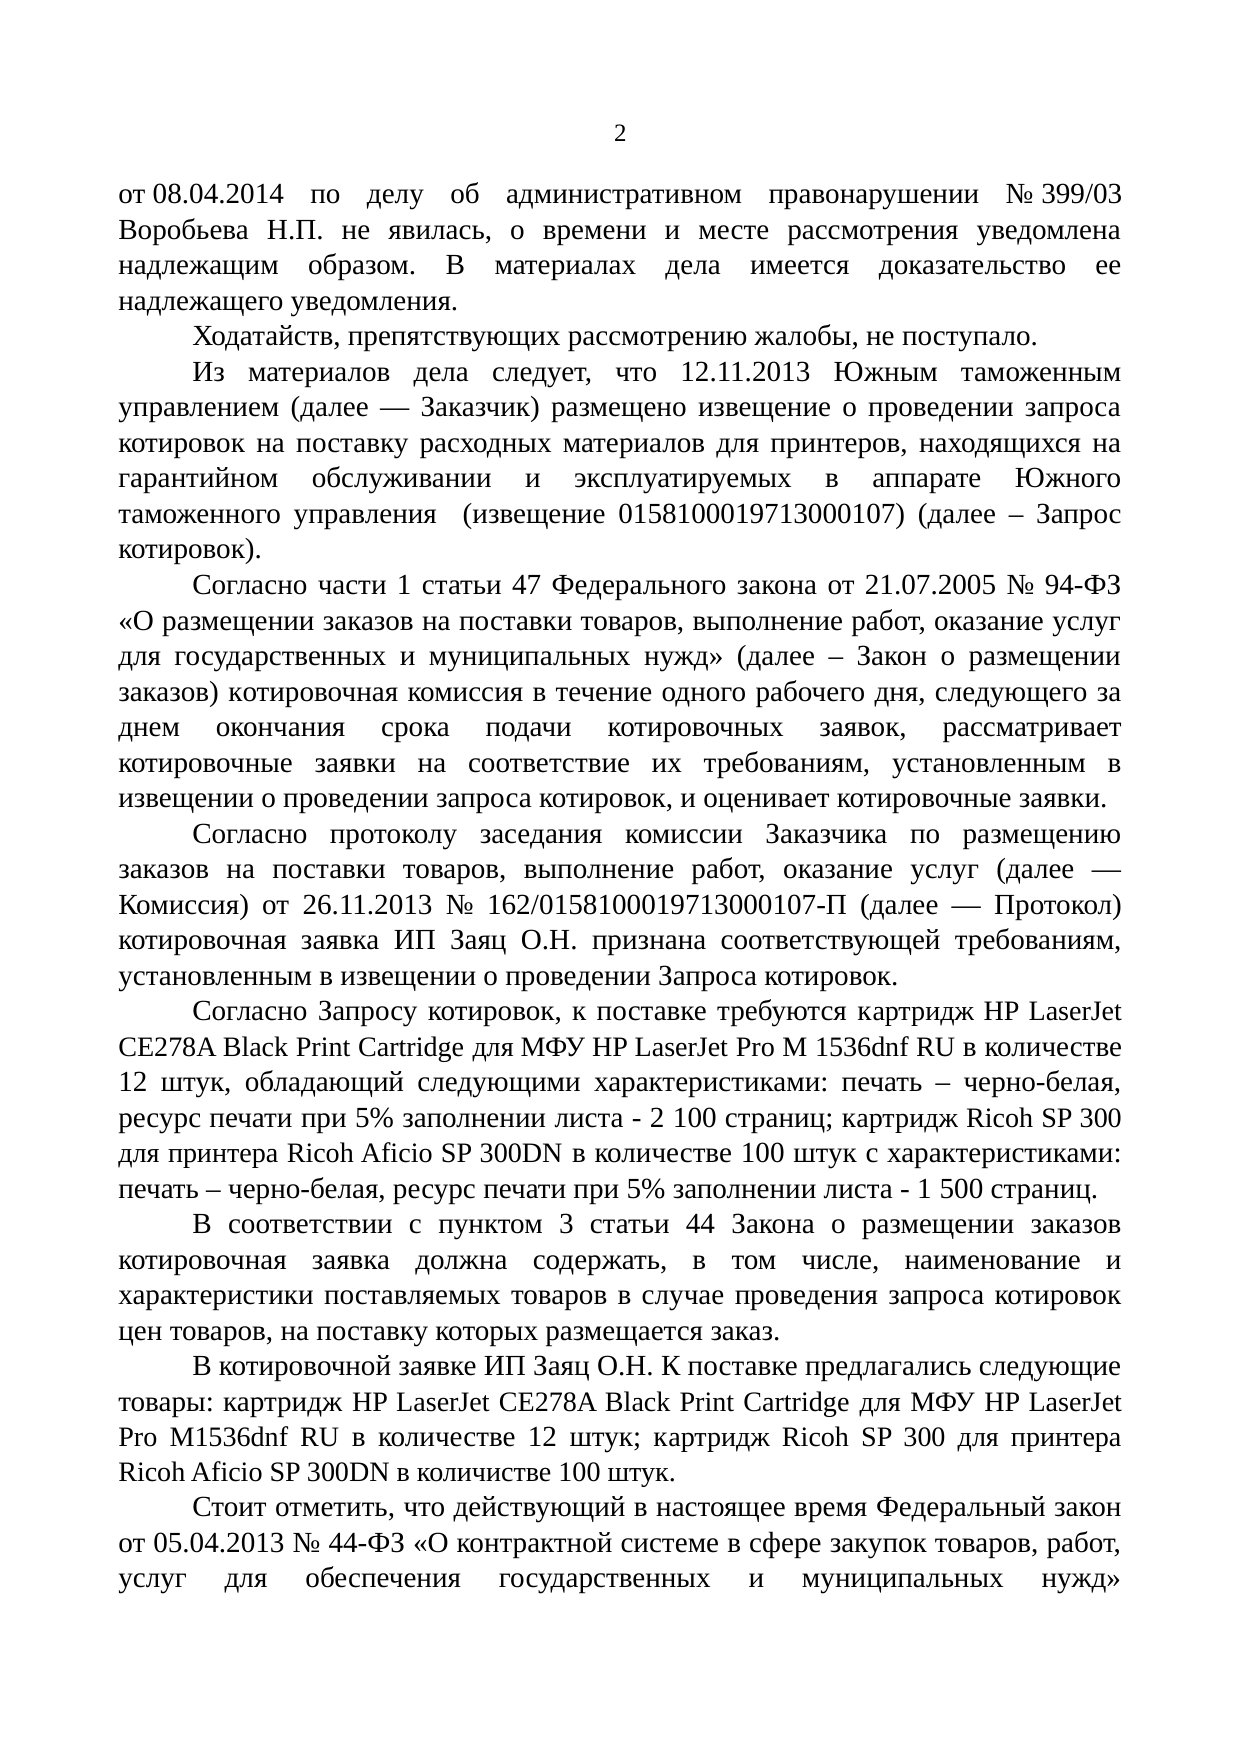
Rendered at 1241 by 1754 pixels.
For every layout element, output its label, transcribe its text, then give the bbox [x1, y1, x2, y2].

text Согласно Запросу котировок, к поставке требуются картридж HP LaserJet CE278A Black Print Cartridge для МФУ HP LaserJet Pro M 1536dnf RU в количестве 12 штук, обладающий следующими характеристиками: печать – черно-белая, ресурс печати при 5% заполнении листа - 2 100 страниц; картридж Ricoh SP 300 для принтера Ricoh Aficio SP 300DN в количестве 100 штук с характеристиками: печать – черно-белая, ресурс печати при 5% заполнении листа - 1 500 страниц. [118, 993, 1122, 1204]
text Ходатайств, препятствующих рассмотрению жалобы, не поступало. [118, 318, 1122, 352]
text В соответствии с пунктом 3 статьи 44 Закона о размещении заказов котировочная заявка должна содержать, в том числе, наименование и характеристики поставляемых товаров в случае проведения запроса котировок цен товаров, на поставку которых размещается заказ. [118, 1206, 1122, 1347]
text Стоит отметить, что действующий в настоящее время Федеральный закон от 05.04.2013 № 44-ФЗ «О контрактной системе в сфере закупок товаров, работ, услуг для обеспечения государственных и муниципальных нужд» [118, 1489, 1122, 1594]
text Согласно протоколу заседания комиссии Заказчика по размещению заказов на поставки товаров, выполнение работ, оказание услуг (далее — Комиссия) от 26.11.2013 № 162/0158100019713000107-П (далее — Протокол) котировочная заявка ИП Заяц О.Н. признана соответствующей требованиям, установленным в извещении о проведении Запроса котировок. [118, 816, 1122, 991]
text Из материалов дела следует, что 12.11.2013 Южным таможенным управлением (далее — Заказчик) размещено извещение о проведении запроса котировок на поставку расходных материалов для принтеров, находящихся на гарантийном обслуживании и эксплуатируемых в аппарате Южного таможенного управления (извещение 0158100019713000107) (далее – Запрос котировок). [118, 354, 1122, 565]
text В котировочной заявке ИП Заяц О.Н. К поставке предлагались следующие товары: картридж HP LaserJet CE278A Black Print Cartridge для МФУ HP LaserJet Pro M1536dnf RU в количестве 12 штук; картридж Ricoh SP 300 для принтера Ricoh Aficio SP 300DN в количистве 100 штук. [118, 1348, 1122, 1487]
text Согласно части 1 статьи 47 Федерального закона от 21.07.2005 № 94-ФЗ «О размещении заказов на поставки товаров, выполнение работ, оказание услуг для государственных и муниципальных нужд» (далее – Закон о размещении заказов) котировочная комиссия в течение одного рабочего дня, следующего за днем окончания срока подачи котировочных заявок, рассматривает котировочные заявки на соответствие их требованиям, установленным в извещении о проведении запроса котировок, и оценивает котировочные заявки. [118, 567, 1122, 814]
text от 08.04.2014 по делу об административном правонарушении № 399/03 Воробьева Н.П. не явилась, о времени и месте рассмотрения уведомлена надлежащим образом. В материалах дела имеется доказательство ее надлежащего уведомления. [118, 176, 1122, 316]
